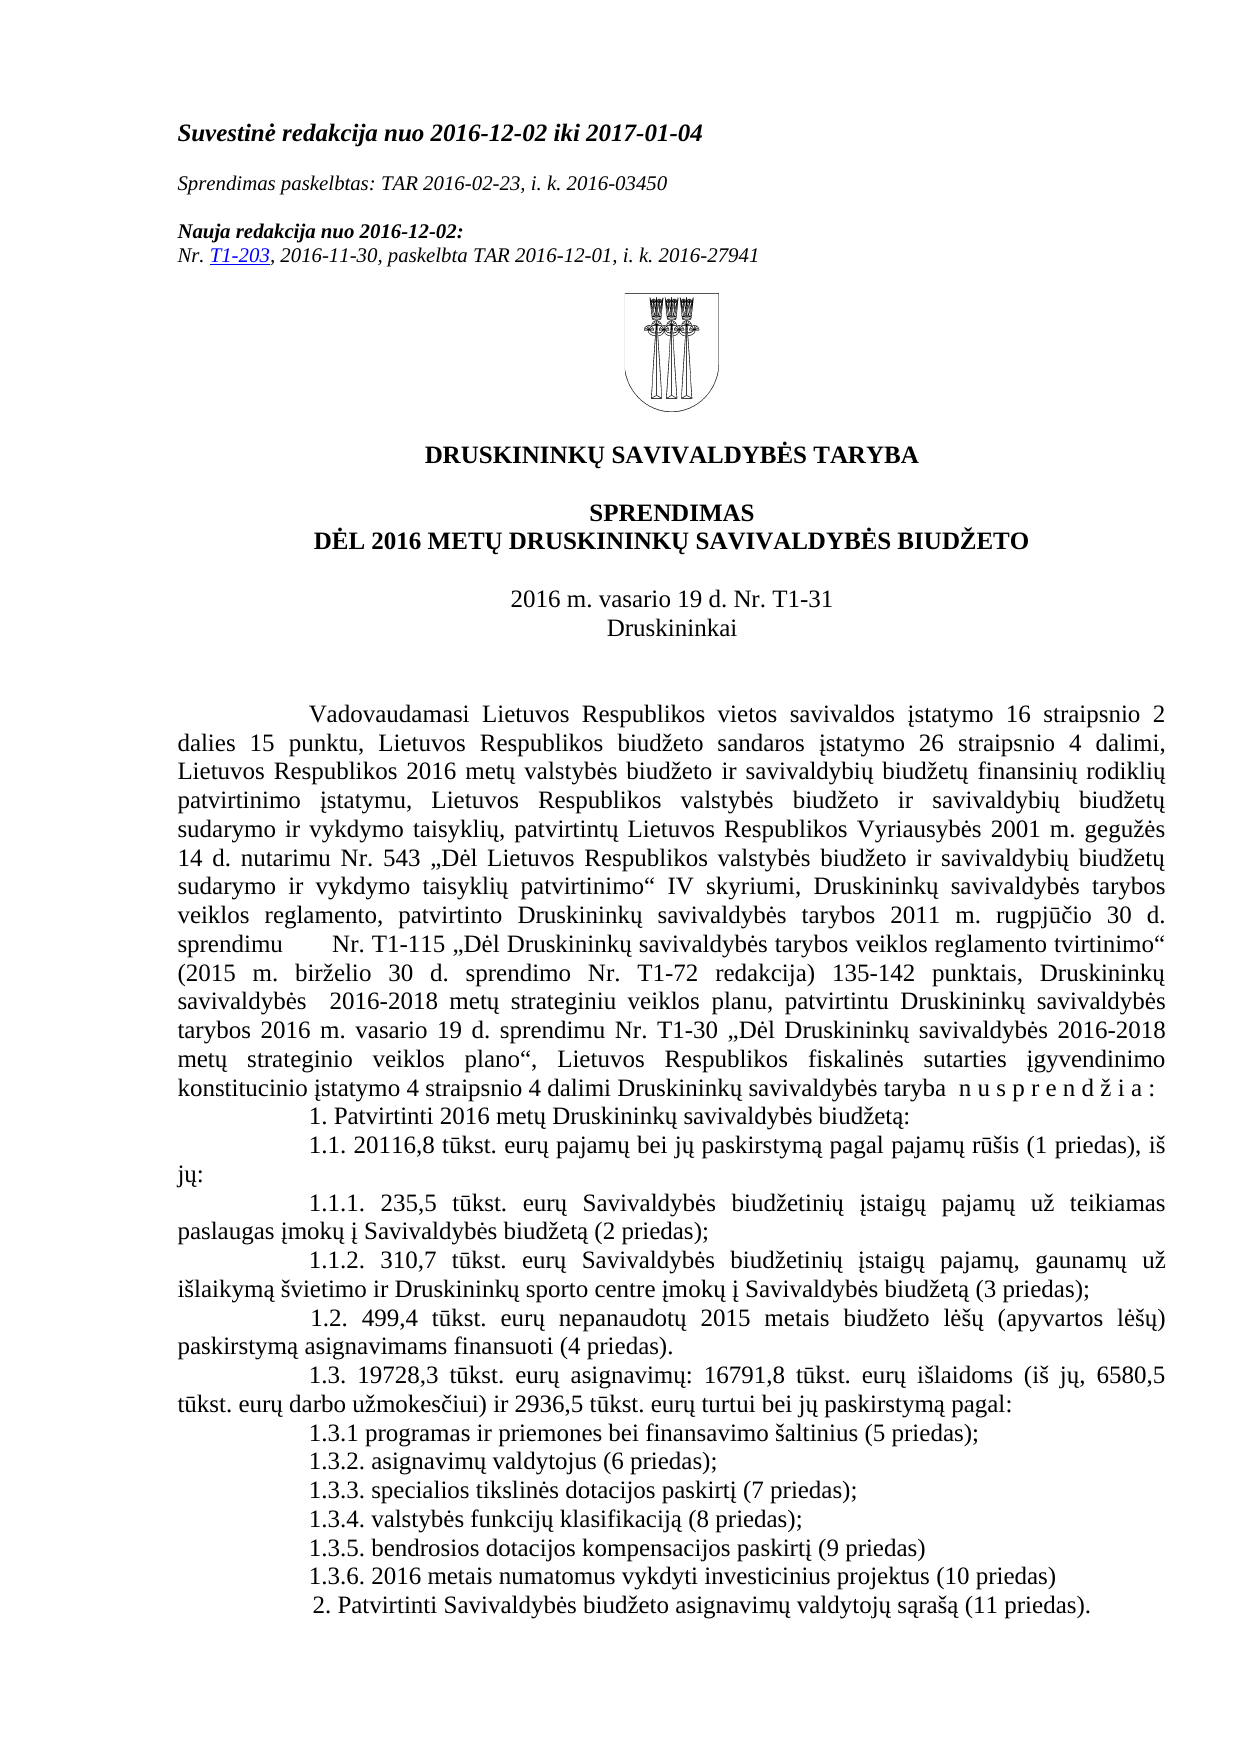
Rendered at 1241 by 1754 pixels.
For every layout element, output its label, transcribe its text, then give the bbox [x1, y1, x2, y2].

text 2. Patvirtinti Savivaldybės biudžeto asignavimų valdytojų sąrašą (11 priedas). [177, 1590, 1166, 1619]
text Nr. T1-203, 2016-11-30, paskelbta TAR 2016-12-01, i. k. 2016-27941 [177, 243, 1166, 267]
text Nauja redakcija nuo 2016-12-02: [177, 219, 1166, 243]
text 2016 m. vasario 19 d. Nr. T1-31 [177, 584, 1166, 613]
text Suvestinė redakcija nuo 2016-12-02 iki 2017-01-04 [177, 118, 1166, 147]
text 1.2. 499,4 tūkst. eurų nepanaudotų 2015 metais biudžeto lėšų (apyvartos lėšų) paskirstymą asignavimams finansuoti (4 priedas). [177, 1303, 1166, 1360]
text Druskininkai [177, 613, 1166, 641]
text 1.3.1 programas ir priemones bei finansavimo šaltinius (5 priedas); [177, 1418, 1166, 1446]
text 1.3.4. valstybės funkcijų klasifikaciją (8 priedas); [177, 1504, 1166, 1533]
text 1.3. 19728,3 tūkst. eurų asignavimų: 16791,8 tūkst. eurų išlaidoms (iš jų, 6580,5 tūkst. eurų darbo užmokesčiui) ir 2936,5 tūkst. eurų turtui bei jų paskirstymą pagal: [177, 1360, 1166, 1418]
text 1.1.1. 235,5 tūkst. eurų Savivaldybės biudžetinių įstaigų pajamų už teikiamas paslaugas įmokų į Savivaldybės biudžetą (2 priedas); [177, 1188, 1166, 1245]
text 1.3.2. asignavimų valdytojus (6 priedas); [177, 1446, 1166, 1475]
text 1. Patvirtinti 2016 metų Druskininkų savivaldybės biudžetą: [177, 1101, 1166, 1130]
text Sprendimas paskelbtas: TAR 2016-02-23, i. k. 2016-03450 [177, 171, 1166, 195]
text 1.1. 20116,8 tūkst. eurų pajamų bei jų paskirstymą pagal pajamų rūšis (1 priedas), iš jų: [177, 1130, 1166, 1188]
text SPRENDIMAS [177, 498, 1166, 526]
text 1.3.6. 2016 metais numatomus vykdyti investicinius projektus (10 priedas) [177, 1561, 1166, 1590]
text 1.1.2. 310,7 tūkst. eurų Savivaldybės biudžetinių įstaigų pajamų, gaunamų už išlaikymą švietimo ir Druskininkų sporto centre įmokų į Savivaldybės biudžetą (3 priedas); [177, 1245, 1166, 1303]
text DRUSKININKŲ SAVIVALDYBĖS TARYBA [177, 440, 1166, 469]
text DĖL 2016 METŲ DRUSKININKŲ SAVIVALDYBĖS BIUDŽETO [177, 526, 1166, 555]
text Vadovaudamasi Lietuvos Respublikos vietos savivaldos įstatymo 16 straipsnio 2 dalies 15 punktu, Lietuvos Respublikos biudžeto sandaros įstatymo 26 straipsnio 4 dalimi, Lietuvos Respublikos 2016 metų valstybės biudžeto ir savivaldybių biudžetų finansinių rodiklių patvirtinimo įstatymu, Lietuvos Respublikos valstybės biudžeto ir savivaldybių biudžetų sudarymo ir vykdymo taisyklių, patvirtintų Lietuvos Respublikos Vyriausybės 2001 m. gegužės 14 d. nutarimu Nr. 543 „Dėl Lietuvos Respublikos valstybės biudžeto ir savivaldybių biudžetų sudarymo ir vykdymo taisyklių patvirtinimo“ IV skyriumi, Druskininkų savivaldybės tarybos veiklos reglamento, patvirtinto Druskininkų savivaldybės tarybos 2011 m. rugpjūčio 30 d. sprendimu Nr. T1-115 „Dėl Druskininkų savivaldybės tarybos veiklos reglamento tvirtinimo“ (2015 m. birželio 30 d. sprendimo Nr. T1-72 redakcija) 135-142 punktais, Druskininkų savivaldybės 2016-2018 metų strateginiu veiklos planu, patvirtintu Druskininkų savivaldybės tarybos 2016 m. vasario 19 d. sprendimu Nr. T1-30 „Dėl Druskininkų savivaldybės 2016-2018 metų strateginio veiklos plano“, Lietuvos Respublikos fiskalinės sutarties įgyvendinimo konstitucinio įstatymo 4 straipsnio 4 dalimi Druskininkų savivaldybės taryba n u s p r e n d ž i a : [177, 699, 1166, 1101]
text 1.3.3. specialios tikslinės dotacijos paskirtį (7 priedas); [177, 1475, 1166, 1504]
text 1.3.5. bendrosios dotacijos kompensacijos paskirtį (9 priedas) [177, 1533, 1166, 1561]
